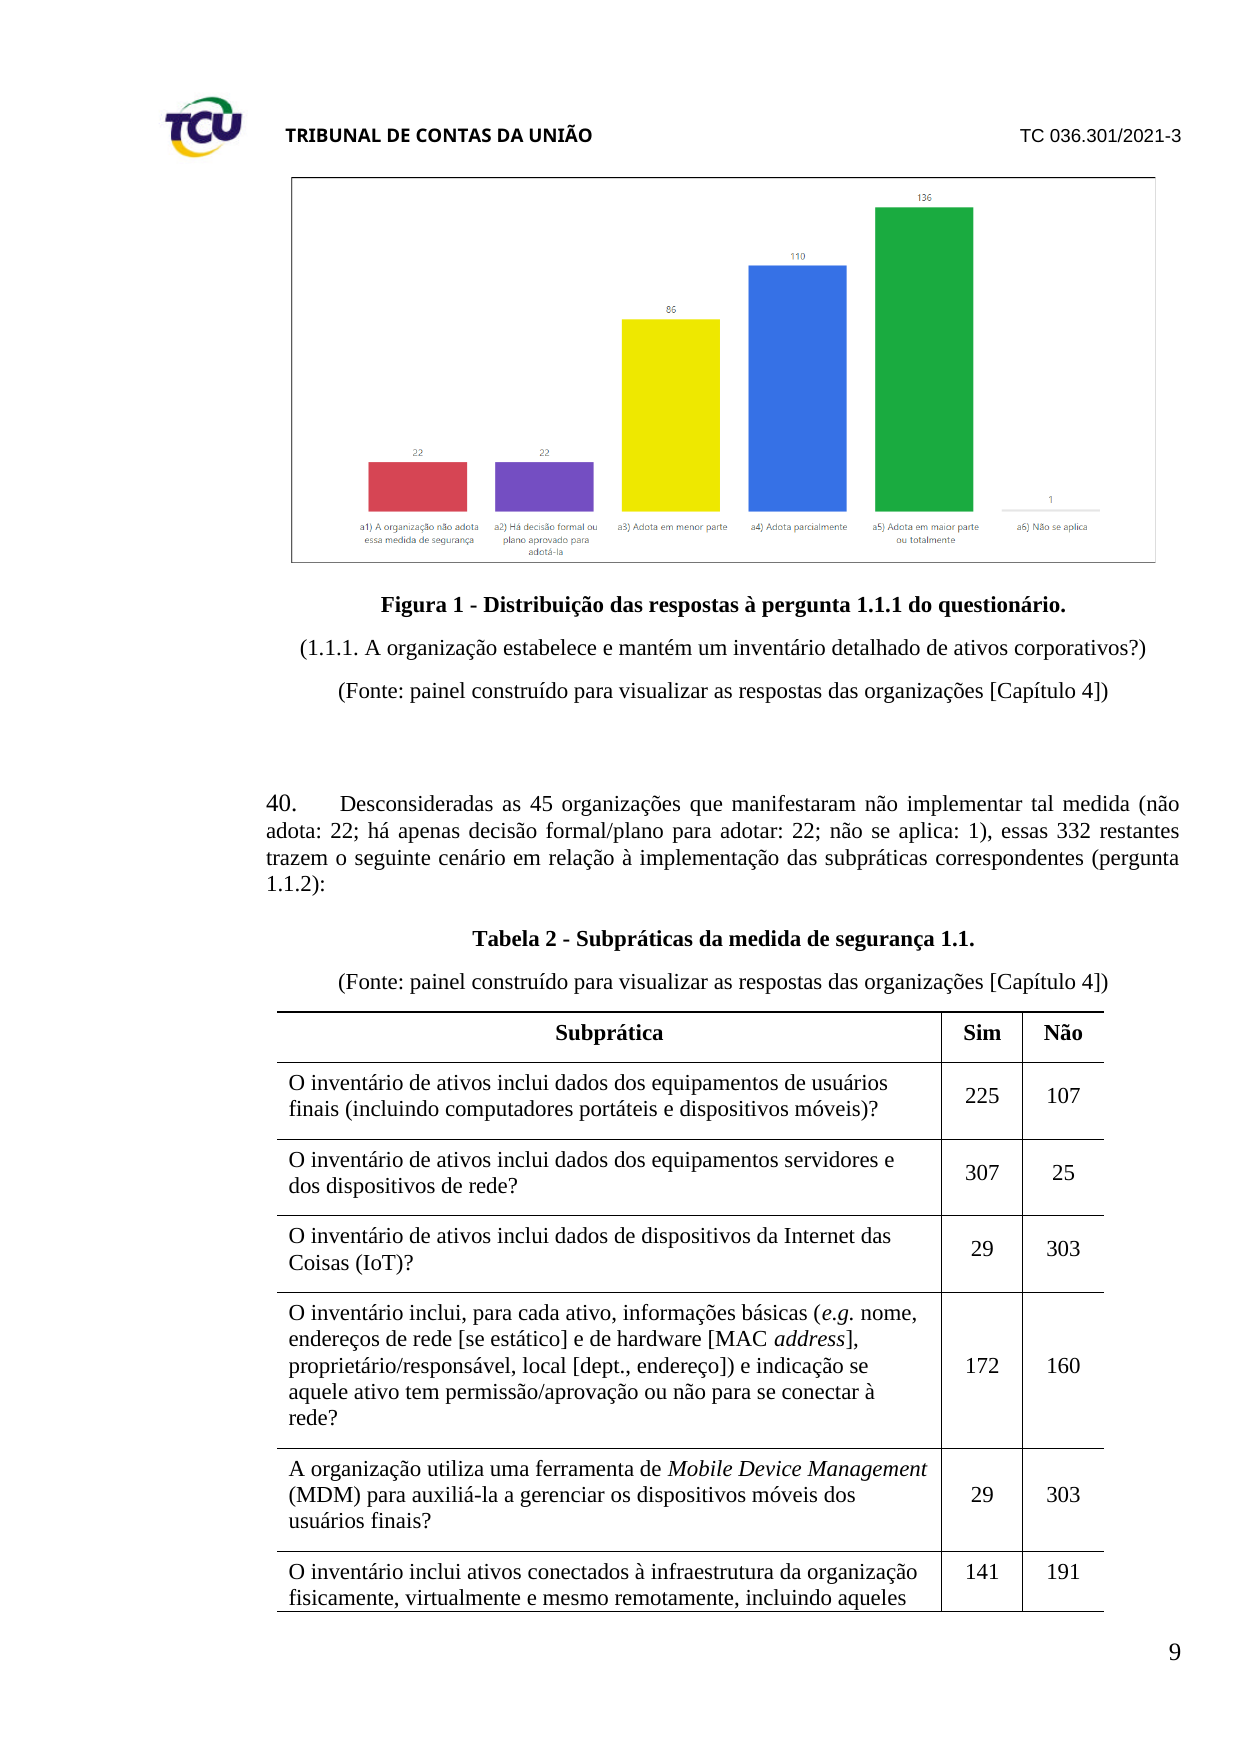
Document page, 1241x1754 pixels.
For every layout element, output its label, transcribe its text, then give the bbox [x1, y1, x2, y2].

table_cell A organização utiliza uma ferramenta de Mobile Device Management (MDM) para auxiliá-la a gerenciar os dispositivos móveis dos usuários finais? [277, 1449, 941, 1551]
table_header Não [1023, 1013, 1104, 1062]
table_header Sim [942, 1013, 1022, 1062]
table_cell 172 [942, 1293, 1022, 1447]
text Tabela 2 - Subpráticas da medida de segurança 1.1. [266, 925, 1181, 952]
list Desconsideradas as 45 organizações que manifestaram não implementar tal medida (não adota: 22; há apenas decisão formal/plano para adotar: 22; não se aplica: 1), essas 332 restantes trazem o seguinte cenário em relação à implementação das subpráticas correspondentes (pergunta 1.1.2): [266, 788, 1181, 896]
table_cell 303 [1023, 1216, 1104, 1292]
text (Fonte: painel construído para visualizar as respostas das organizações [Capítulo 4]) [266, 677, 1181, 704]
table_cell 141 [942, 1552, 1022, 1611]
table_cell O inventário de ativos inclui dados dos equipamentos de usuários finais (incluindo computadores portáteis e dispositivos móveis)? [277, 1063, 941, 1138]
table_cell 191 [1023, 1552, 1104, 1611]
text Figura 1 - Distribuição das respostas à pergunta 1.1.1 do questionário. [266, 591, 1181, 618]
table_cell O inventário de ativos inclui dados de dispositivos da Internet das Coisas (IoT)? [277, 1216, 941, 1292]
table_cell 307 [942, 1140, 1022, 1215]
table_cell 29 [942, 1449, 1022, 1551]
table_cell 107 [1023, 1063, 1104, 1138]
table_cell O inventário inclui ativos conectados à infraestrutura da organização fisicamente, virtualmente e mesmo remotamente, incluindo aqueles [277, 1552, 941, 1611]
table_cell 303 [1023, 1449, 1104, 1551]
text (Fonte: painel construído para visualizar as respostas das organizações [Capítulo 4]) [266, 968, 1181, 995]
table_cell 25 [1023, 1140, 1104, 1215]
table_cell 160 [1023, 1293, 1104, 1447]
table_cell 225 [942, 1063, 1022, 1138]
text (1.1.1. A organização estabelece e mantém um inventário detalhado de ativos corporativos?) [266, 634, 1181, 661]
table_cell O inventário inclui, para cada ativo, informações básicas (e.g. nome, endereços de rede [se estático] e de hardware [MAC address], proprietário/responsável, local [dept., endereço]) e indicação se aquele ativo tem permissão/aprovação ou não para se conectar à rede? [277, 1293, 941, 1447]
table_cell O inventário de ativos inclui dados dos equipamentos servidores e dos dispositivos de rede? [277, 1140, 941, 1215]
table_header Subprática [277, 1013, 941, 1062]
table_cell 29 [942, 1216, 1022, 1292]
